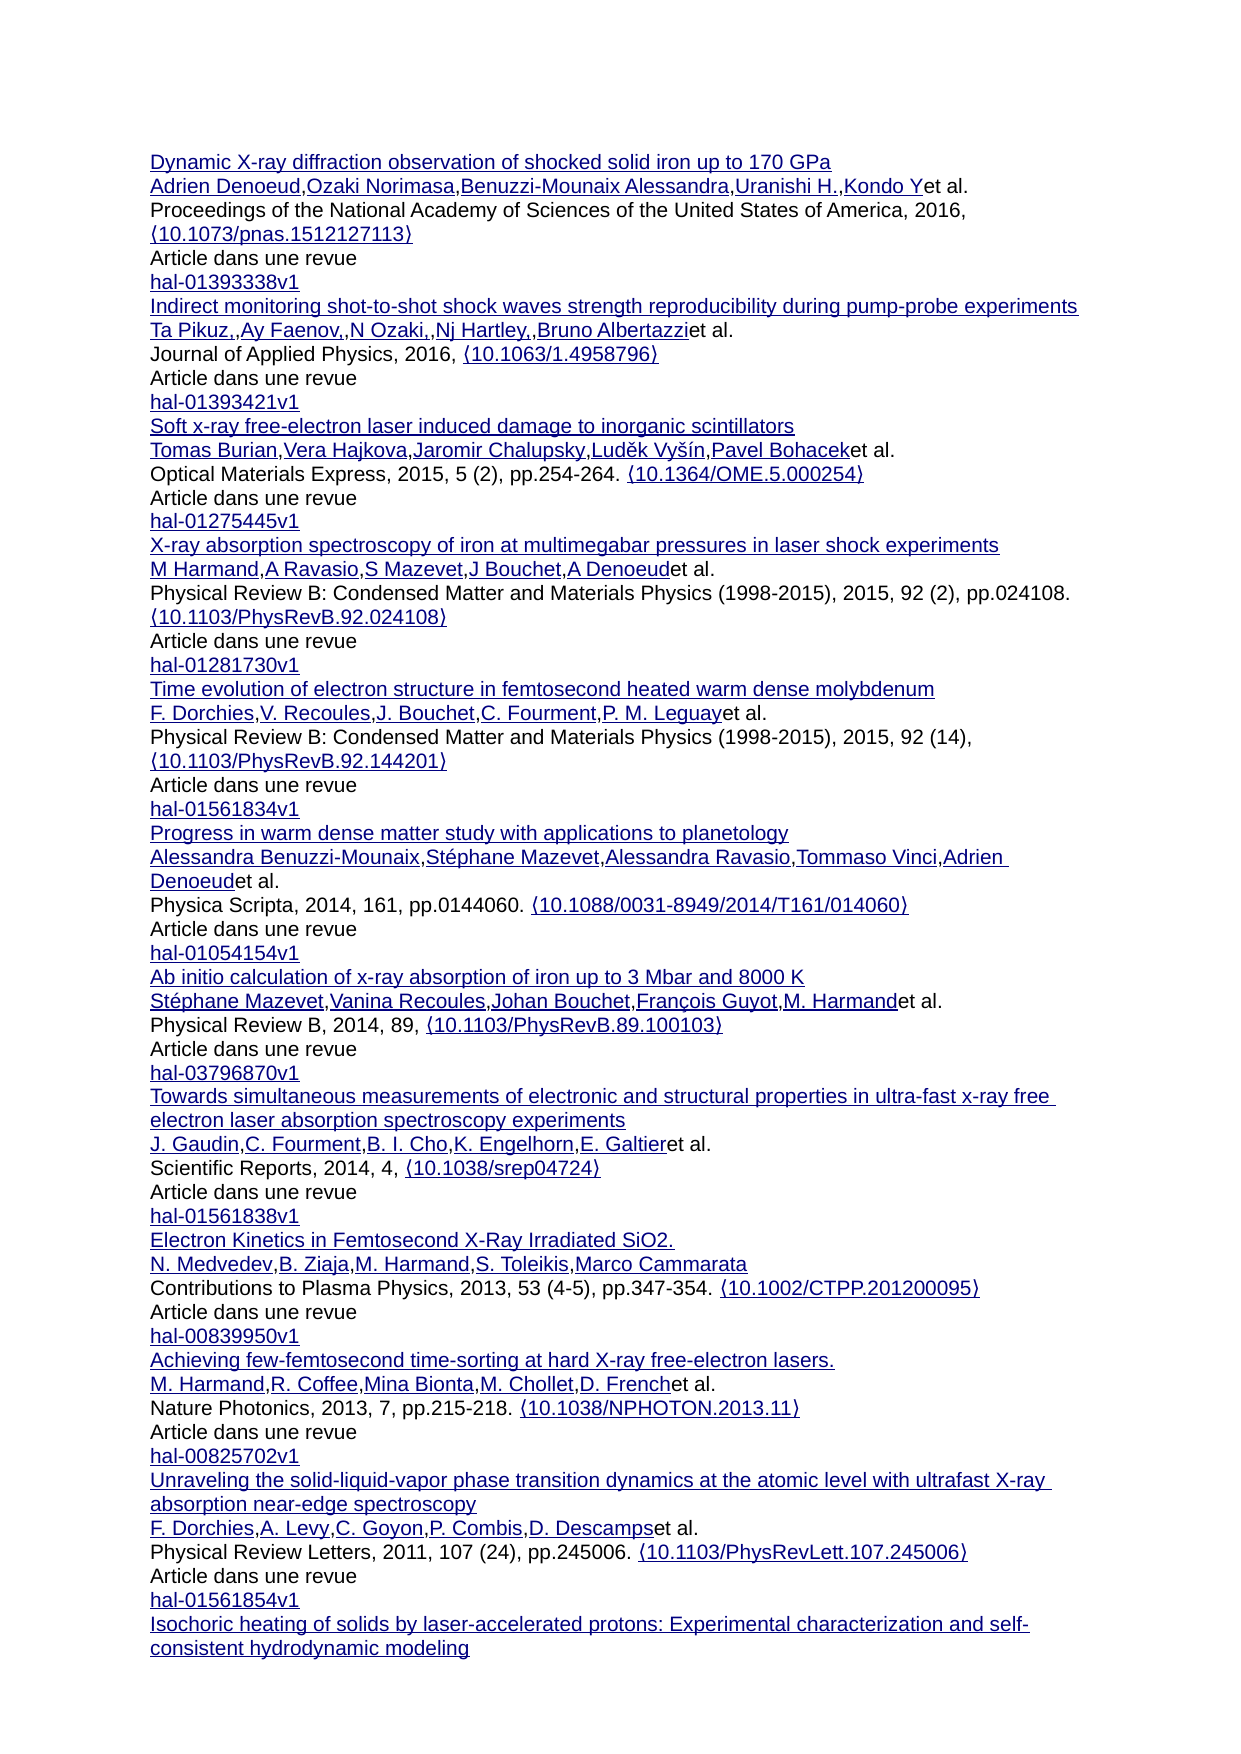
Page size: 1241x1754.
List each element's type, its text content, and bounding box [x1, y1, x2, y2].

table_cell Indirect monitoring shot-to-shot shock waves strength reproducibility during pump-probe experiments Ta Pikuz,,Ay Faenov,,N Ozaki,,Nj Hartley,,Bruno Albertazziet al. Journal of Applied Physics, 2016, ⟨10.1063/1.4958796⟩ Article dans une revue hal-01393421v1 [150, 294, 1090, 413]
table_cell Electron Kinetics in Femtosecond X-Ray Irradiated SiO2. N. Medvedev,B. Ziaja,M. Harmand,S. Toleikis,Marco Cammarata Contributions to Plasma Physics, 2013, 53 (4-5), pp.347-354. ⟨10.1002/CTPP.201200095⟩ Article dans une revue hal-00839950v1 [150, 1228, 1090, 1348]
table_cell Soft x-ray free-electron laser induced damage to inorganic scintillators Tomas Burian,Vera Hajkova,Jaromir Chalupsky,Luděk Vyšín,Pavel Bohaceket al. Optical Materials Express, 2015, 5 (2), pp.254-264. ⟨10.1364/OME.5.000254⟩ Article dans une revue hal-01275445v1 [150, 414, 1090, 533]
table_cell Isochoric heating of solids by laser-accelerated protons: Experimental characterization and self-consistent hydrodynamic modeling [150, 1611, 1090, 1659]
table_cell Achieving few-femtosecond time-sorting at hard X-ray free-electron lasers. M. Harmand,R. Coffee,Mina Bionta,M. Chollet,D. Frenchet al. Nature Photonics, 2013, 7, pp.215-218. ⟨10.1038/NPHOTON.2013.11⟩ Article dans une revue hal-00825702v1 [150, 1348, 1090, 1468]
table_cell Unraveling the solid-liquid-vapor phase transition dynamics at the atomic level with ultrafast X-ray absorption near-edge spectroscopy F. Dorchies,A. Levy,C. Goyon,P. Combis,D. Descampset al. Physical Review Letters, 2011, 107 (24), pp.245006. ⟨10.1103/PhysRevLett.107.245006⟩ Article dans une revue hal-01561854v1 [150, 1468, 1090, 1611]
table_cell Ab initio calculation of x-ray absorption of iron up to 3 Mbar and 8000 K Stéphane Mazevet,Vanina Recoules,Johan Bouchet,François Guyot,M. Harmandet al. Physical Review B, 2014, 89, ⟨10.1103/PhysRevB.89.100103⟩ Article dans une revue hal-03796870v1 [150, 965, 1090, 1084]
table_cell Progress in warm dense matter study with applications to planetology Alessandra Benuzzi-Mounaix,Stéphane Mazevet,Alessandra Ravasio,Tommaso Vinci,Adrien Denoeudet al. Physica Scripta, 2014, 161, pp.0144060. ⟨10.1088/0031-8949/2014/T161/014060⟩ Article dans une revue hal-01054154v1 [150, 821, 1090, 964]
table_cell X-ray absorption spectroscopy of iron at multimegabar pressures in laser shock experiments M Harmand,A Ravasio,S Mazevet,J Bouchet,A Denoeudet al. Physical Review B: Condensed Matter and Materials Physics (1998-2015), 2015, 92 (2), pp.024108. ⟨10.1103/PhysRevB.92.024108⟩ Article dans une revue hal-01281730v1 [150, 533, 1090, 677]
table_cell Time evolution of electron structure in femtosecond heated warm dense molybdenum F. Dorchies,V. Recoules,J. Bouchet,C. Fourment,P. M. Leguayet al. Physical Review B: Condensed Matter and Materials Physics (1998-2015), 2015, 92 (14), ⟨10.1103/PhysRevB.92.144201⟩ Article dans une revue hal-01561834v1 [150, 677, 1090, 821]
table_cell Dynamic X-ray diffraction observation of shocked solid iron up to 170 GPa Adrien Denoeud,Ozaki Norimasa,Benuzzi-Mounaix Alessandra,Uranishi H.,Kondo Yet al. Proceedings of the National Academy of Sciences of the United States of America, 2016, ⟨10.1073/pnas.1512127113⟩ Article dans une revue hal-01393338v1 [150, 150, 1090, 294]
table_cell Towards simultaneous measurements of electronic and structural properties in ultra-fast x-ray free electron laser absorption spectroscopy experiments J. Gaudin,C. Fourment,B. I. Cho,K. Engelhorn,E. Galtieret al. Scientific Reports, 2014, 4, ⟨10.1038/srep04724⟩ Article dans une revue hal-01561838v1 [150, 1084, 1090, 1228]
